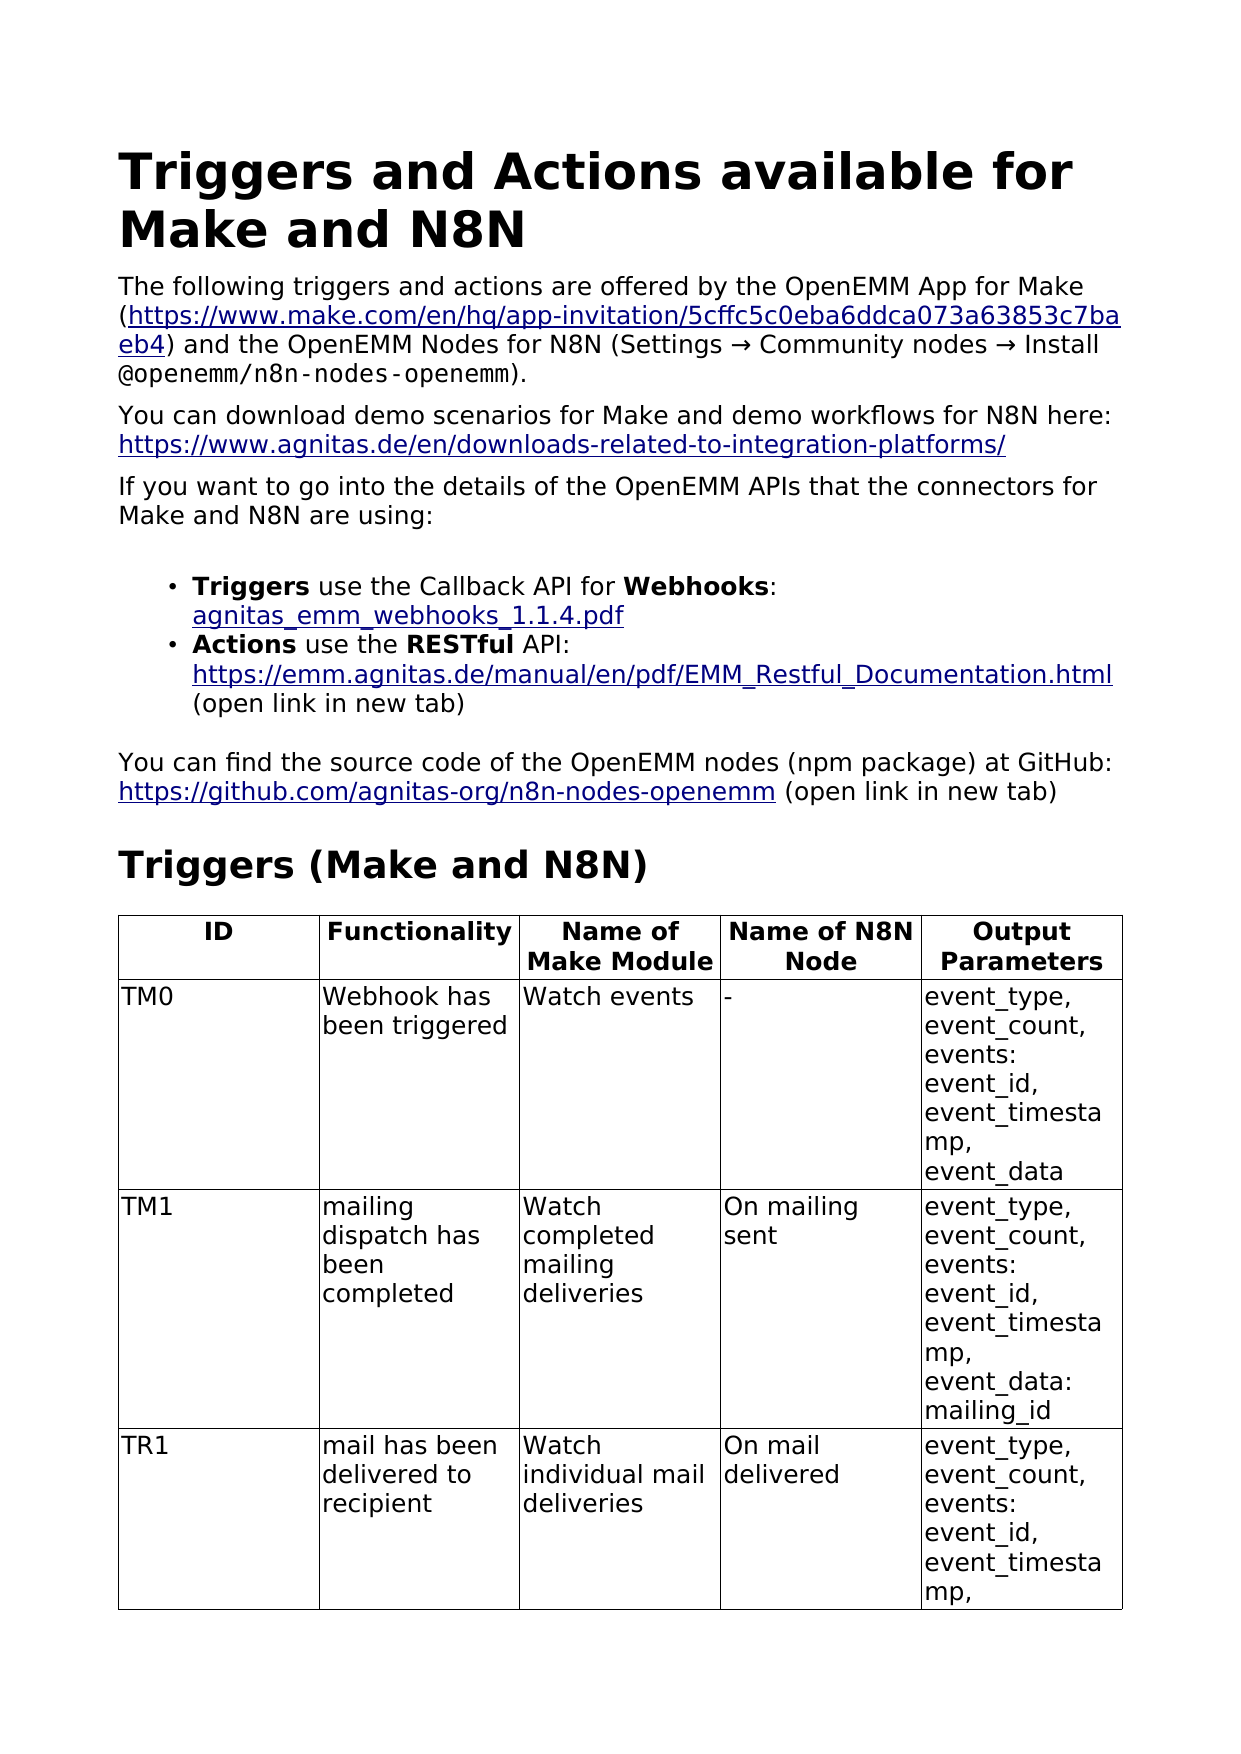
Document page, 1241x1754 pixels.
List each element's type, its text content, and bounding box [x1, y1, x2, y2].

table_cell event_type, event_count, events: event_id, event_timestamp, [922, 1429, 1122, 1609]
table_cell event_type, event_count, events: event_id, event_timestamp, event_data [922, 980, 1122, 1189]
table_cell Watch events [520, 980, 720, 1189]
table_header Functionality [320, 916, 519, 979]
table_cell On mailing sent [721, 1190, 921, 1428]
table_header Name of Make Module [520, 916, 720, 979]
table_header Name of N8N Node [721, 916, 921, 979]
list Actions use the RESTful API: https://emm.agnitas.de/manual/en/pdf/EMM_Restful_Documentation.html (open link in new tab) [177, 631, 1122, 718]
table_cell On mail delivered [721, 1429, 921, 1609]
table_cell - [721, 980, 921, 1189]
text You can find the source code of the OpenEMM nodes (npm package) at GitHub: https://github.com/agnitas-org/n8n-nodes-openemm (open link in new tab) [118, 748, 1122, 806]
text You can download demo scenarios for Make and demo workflows for N8N here: https://www.agnitas.de/en/downloads-related-to-integration-platforms/ [118, 401, 1122, 459]
table_cell Watch completed mailing deliveries [520, 1190, 720, 1428]
table_cell TM1 [119, 1190, 319, 1428]
table_header ID [119, 916, 319, 979]
list Triggers use the Callback API for Webhooks: agnitas_emm_webhooks_1.1.4.pdf [177, 572, 1122, 631]
table_header Output Parameters [922, 916, 1122, 979]
table_cell event_type, event_count, events: event_id, event_timestamp, event_data: mailing_id [922, 1190, 1122, 1428]
table_cell mailing dispatch has been completed [320, 1190, 519, 1428]
table_cell Watch individual mail deliveries [520, 1429, 720, 1609]
table_cell Webhook has been triggered [320, 980, 519, 1189]
text If you want to go into the details of the OpenEMM APIs that the connectors for Make and N8N are using: [118, 472, 1122, 530]
subtitle Triggers (Make and N8N) [118, 843, 1122, 887]
text The following triggers and actions are offered by the OpenEMM App for Make (https://www.make.com/en/hq/app-invitation/5cffc5c0eba6ddca073a63853c7baeb4) and the OpenEMM Nodes for N8N (Settings → Community nodes → Install @openemm/n8n-nodes-openemm). [118, 272, 1122, 389]
table_cell TR1 [119, 1429, 319, 1609]
subtitle Triggers and Actions available for Make and N8N [118, 143, 1122, 259]
table_cell TM0 [119, 980, 319, 1189]
table_cell mail has been delivered to recipient [320, 1429, 519, 1609]
